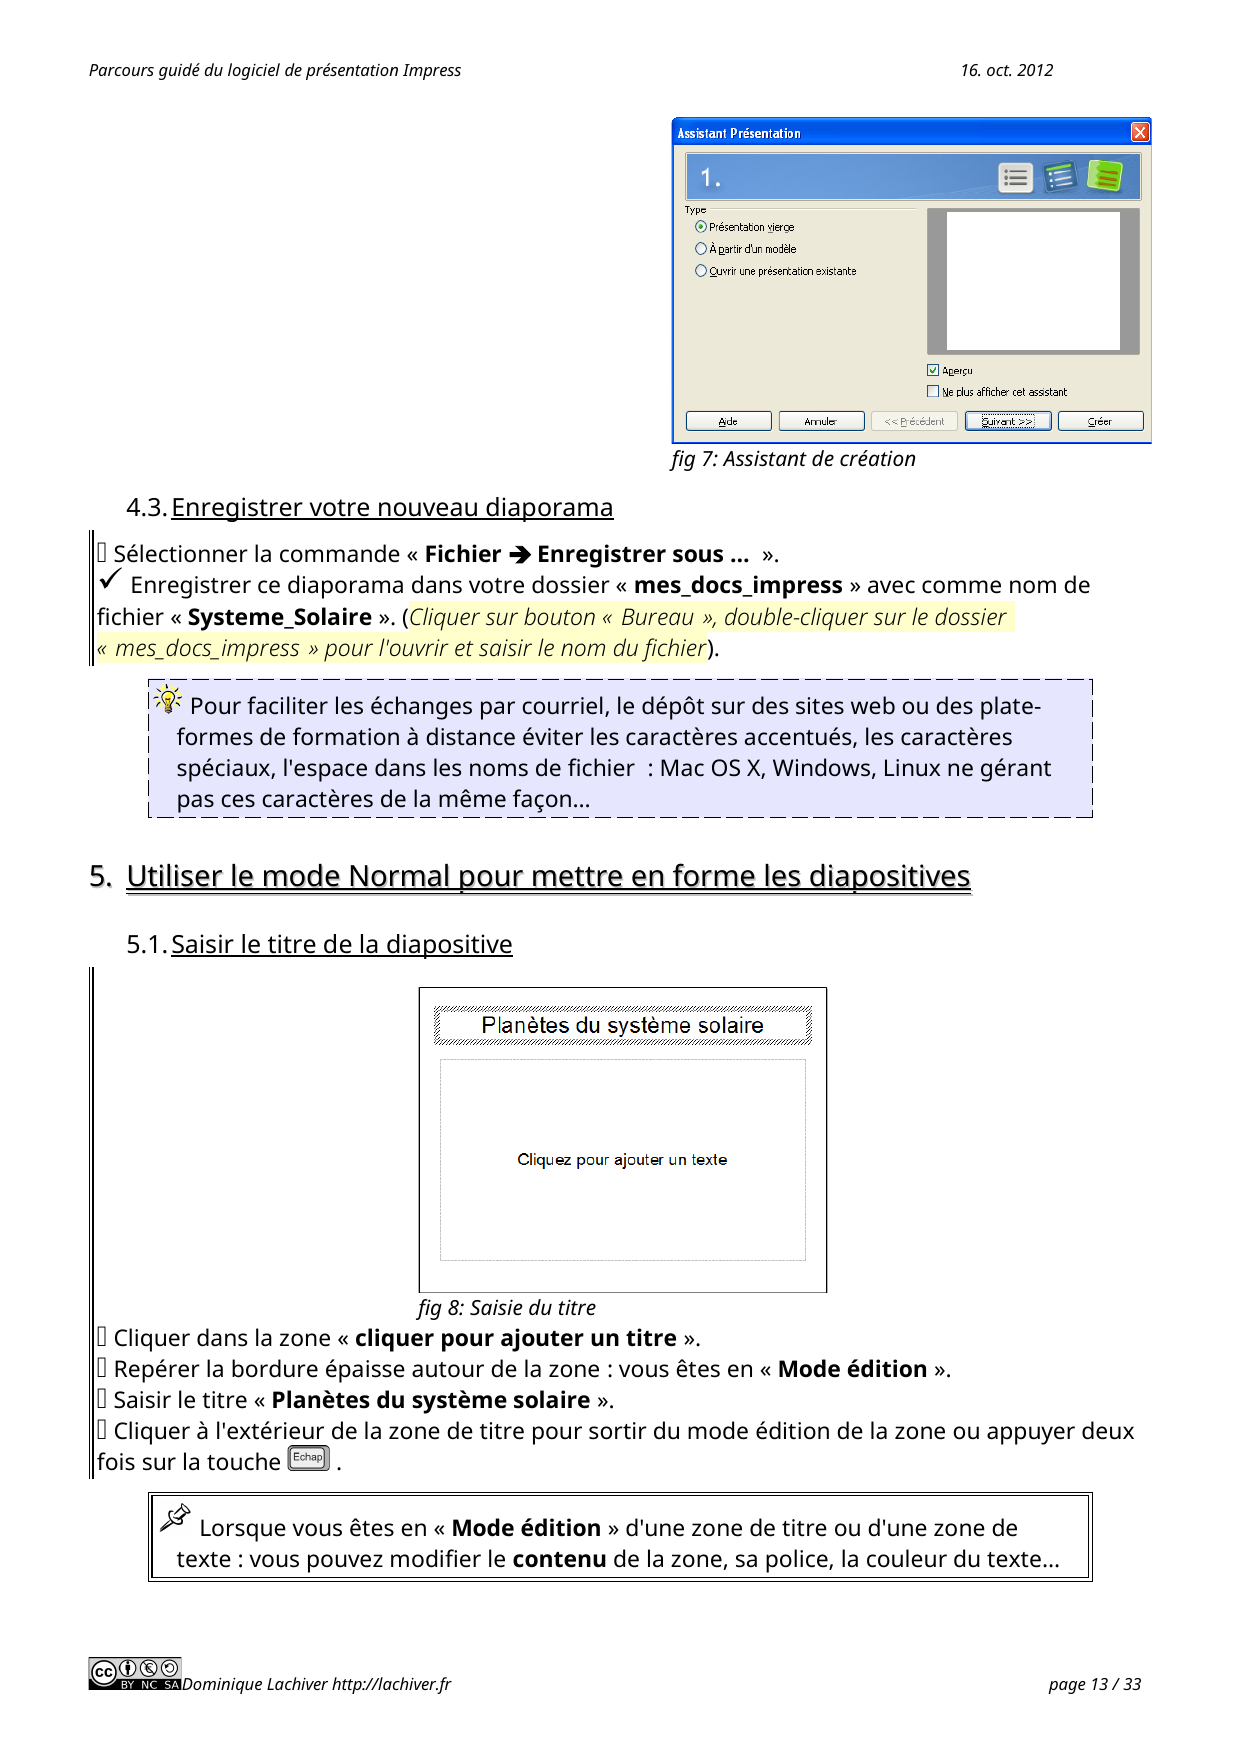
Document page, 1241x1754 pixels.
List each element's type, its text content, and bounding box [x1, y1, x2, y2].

text  Enregistrer ce diaporama dans votre dossier « mes_docs_impress » avec comme nom de fichier « Systeme_Solaire ». (Cliquer sur bouton « Bureau », double-cliquer sur le dossier « mes_docs_impress » pour l'ouvrir et saisir le nom du fichier). [94, 569, 1152, 666]
text fig 8: Saisie du titre [418, 1293, 827, 1321]
subtitle Utiliser le mode Normal pour mettre en forme les diapositives [88, 856, 1152, 895]
picture [88, 1657, 182, 1690]
subtitle Saisir le titre de la diapositive [126, 927, 1152, 961]
subtitle Enregistrer votre nouveau diaporama [126, 103, 1152, 524]
picture [155, 1499, 193, 1537]
picture [287, 1445, 330, 1471]
text  Sélectionner la commande « Fichier  Enregistrer sous … ». [94, 530, 1152, 569]
text [672, 103, 1152, 116]
picture [671, 116, 1152, 444]
picture [418, 987, 828, 1293]
text Lorsque vous êtes en « Mode édition » d'une zone de titre ou d'une zone de texte : vous pouvez modifier le contenu de la zone, sa police, la couleur du texte… [149, 1493, 1092, 1581]
text  Cliquer dans la zone « cliquer pour ajouter un titre ».  Repérer la bordure épaisse autour de la zone : vous êtes en « Mode édition ».  Saisir le titre « Planètes du système solaire ».  Cliquer à l'extérieur de la zone de titre pour sortir du mode édition de la zone ou appuyer deux fois sur la touche . [94, 967, 1152, 1479]
text fig 7: Assistant de création [672, 444, 1152, 472]
text [672, 472, 1152, 490]
text Pour faciliter les échanges par courriel, le dépôt sur des sites web ou des plate-formes de formation à distance éviter les caractères accentués, les caractères spéciaux, l'espace dans les noms de fichier : Mac OS X, Windows, Linux ne gérant pas ces caractères de la même façon… [148, 678, 1093, 818]
